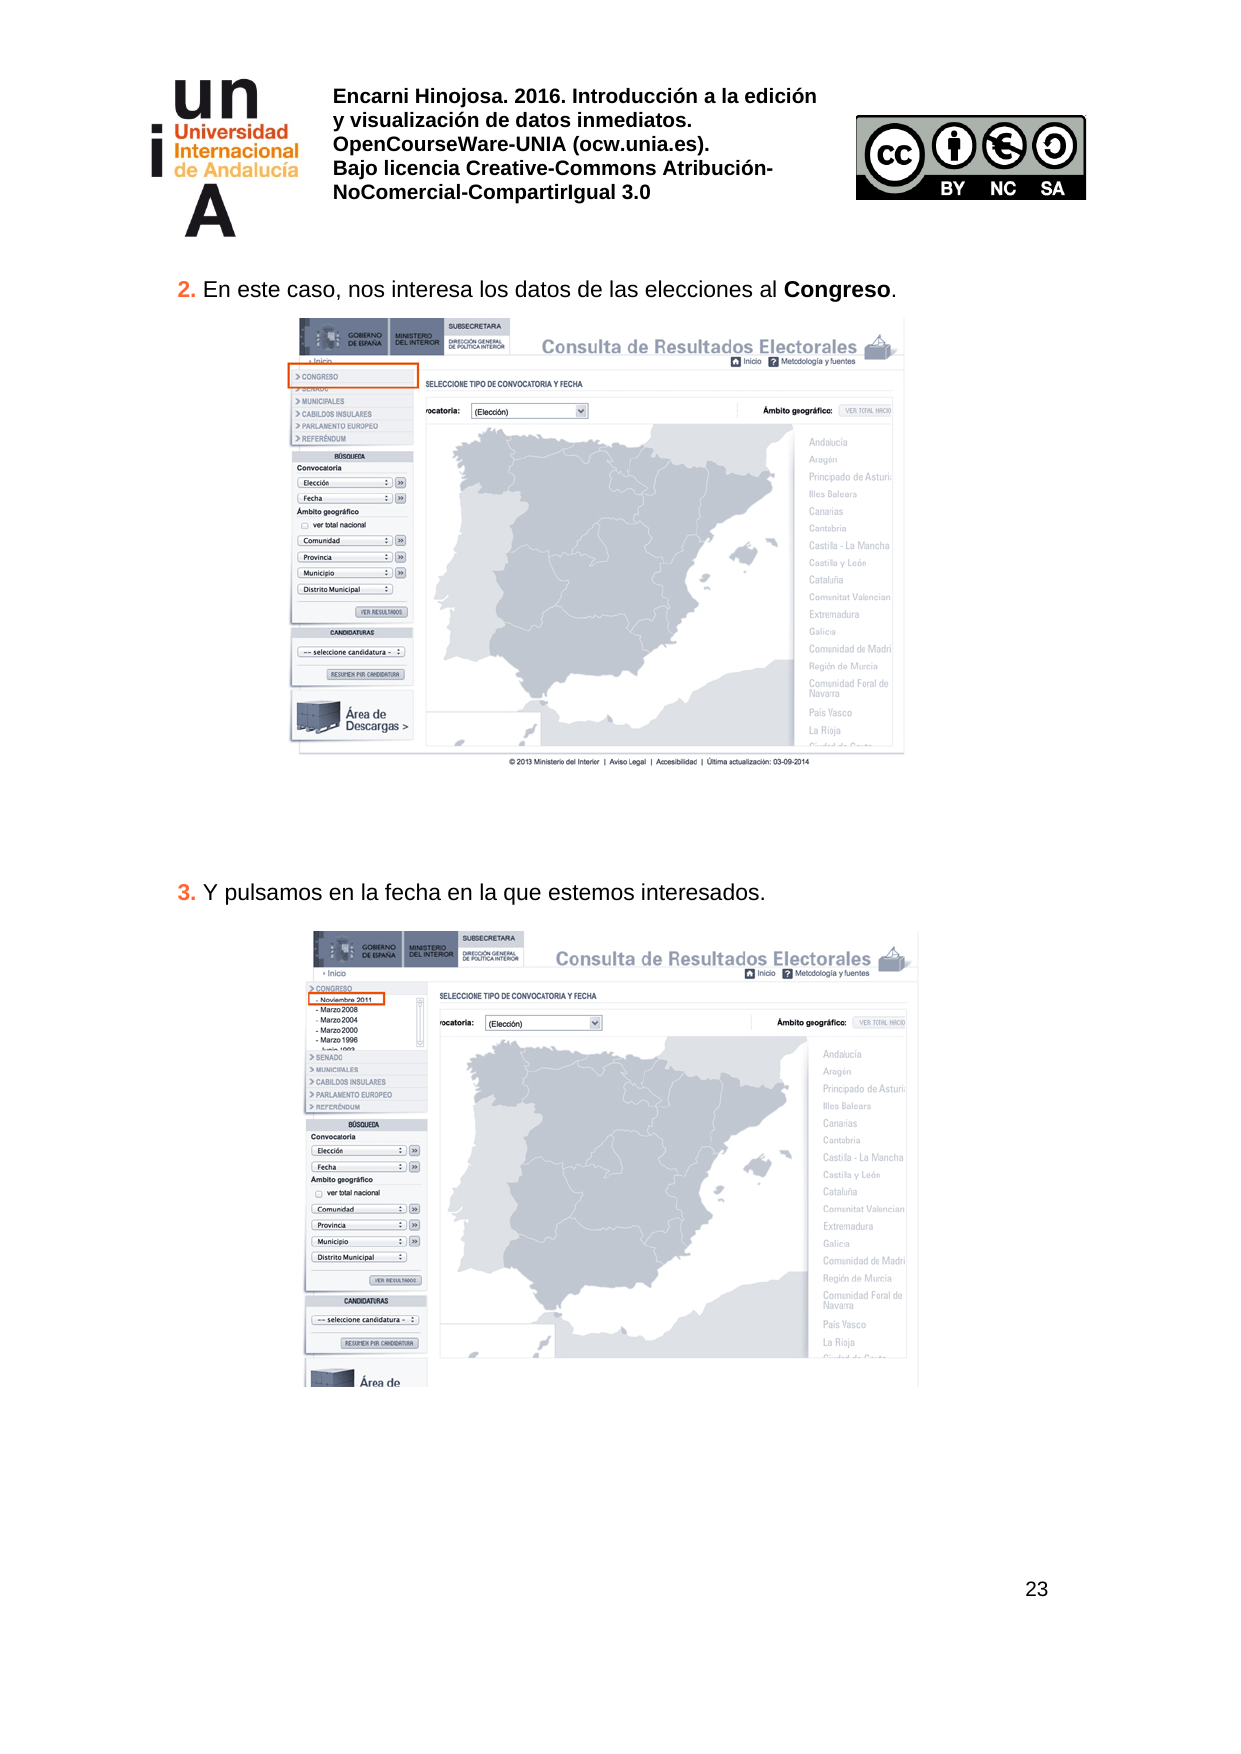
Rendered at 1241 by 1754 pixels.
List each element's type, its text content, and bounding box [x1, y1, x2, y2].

picture [174, 931, 1045, 1387]
subtitle 3. Y pulsamos en la fecha en la que estemos interesados. [177, 873, 1048, 1420]
picture [160, 318, 1032, 774]
subtitle 2. En este caso, nos interesa los datos de las elecciones al Congreso. [177, 271, 1048, 807]
picture [148, 75, 303, 240]
